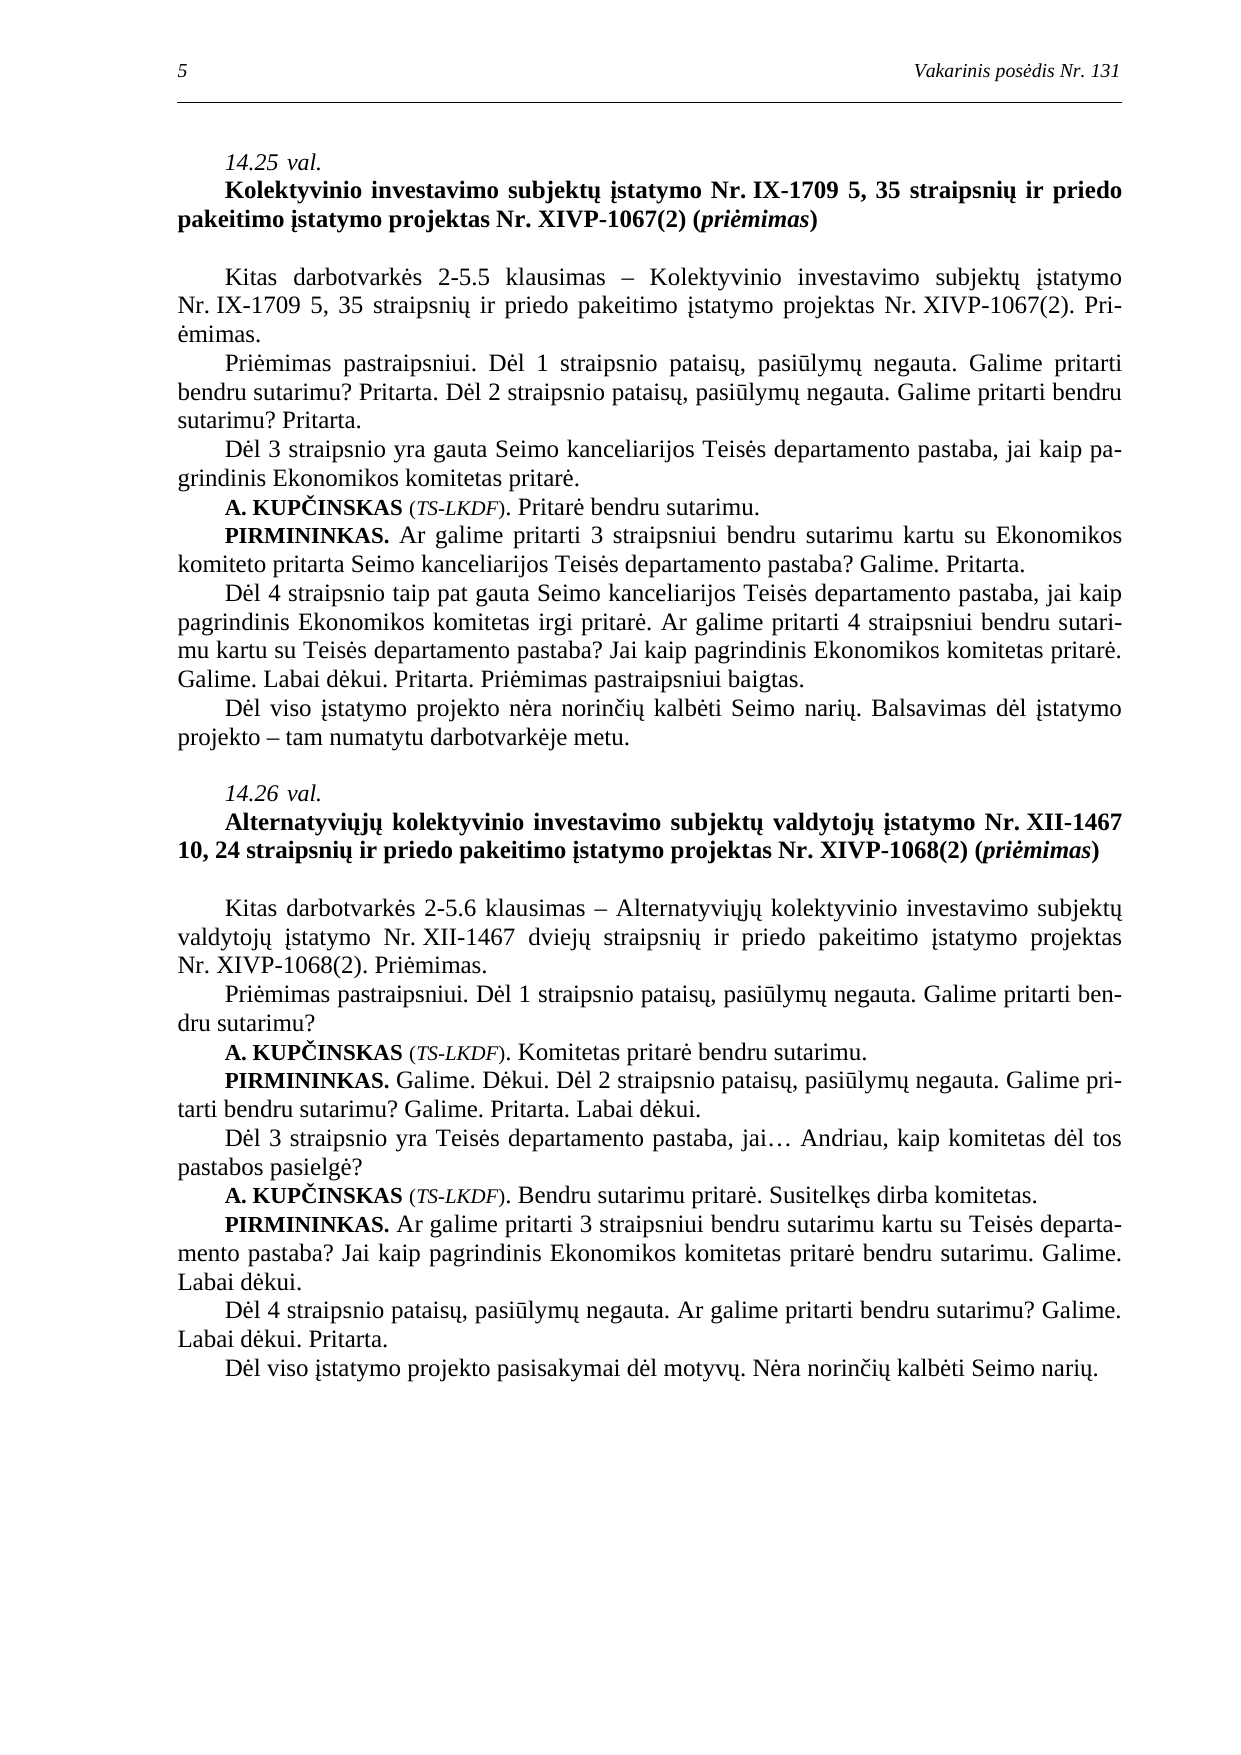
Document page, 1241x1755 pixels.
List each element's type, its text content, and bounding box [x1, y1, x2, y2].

text Dėl vi­so įsta­ty­mo pro­jek­to nė­ra no­rin­čių kal­bė­ti Sei­mo na­rių. Bal­sa­vi­mas dėl įsta­ty­mo pro­jek­to – tam nu­ma­ty­tu dar­bo­tvarkėje me­tu. [177, 693, 1122, 750]
text Ki­tas dar­bo­tvarkės 2-5.6 klau­si­mas – Al­ter­na­ty­vių­jų ko­lek­ty­vi­nio in­ves­ta­vi­mo sub­jek­tų val­dy­to­jų įsta­ty­mo Nr. XII-1467 dvie­jų straips­nių ir prie­do pa­kei­ti­mo įsta­ty­mo pro­jek­tas Nr. XIVP-1068(2). Pri­ėmi­mas. [177, 893, 1122, 979]
text Dėl 4 straips­nio taip pat gau­ta Sei­mo kan­ce­lia­ri­jos Tei­sės de­par­ta­men­to pa­sta­ba, jai kaip pa­grin­di­nis Eko­no­mi­kos ko­mi­te­tas ir­gi pri­ta­rė. Ar ga­li­me pri­tar­ti 4 straips­niui ben­dru su­ta­ri­mu kar­tu su Tei­sės de­par­ta­men­to pa­sta­ba? Jai kaip pa­grin­di­nis Eko­no­mi­kos ko­mi­te­tas pri­ta­rė. Ga­li­me. La­bai dė­kui. Pri­tar­ta. Pri­ėmi­mas pa­straips­niui baig­tas. [177, 578, 1122, 693]
text A. KUPČINSKAS (TS-LKDF). Pri­ta­rė ben­dru su­ta­ri­mu. [177, 492, 1122, 520]
text Pri­ėmi­mas pa­straips­niui. Dėl 1 straips­nio pa­tai­sų, pa­siū­ly­mų ne­gau­ta. Ga­li­me pri­tar­ti ben­dru su­ta­ri­mu? [177, 979, 1122, 1037]
text A. KUPČINSKAS (TS-LKDF). Ko­mi­te­tas pri­ta­rė ben­dru su­ta­ri­mu. [177, 1037, 1122, 1065]
text PIRMININKAS. Ar ga­li­me pri­tar­ti 3 straips­niui ben­dru su­ta­ri­mu kar­tu su Eko­no­mi­kos ko­mi­te­to pri­tar­ta Sei­mo kan­ce­lia­ri­jos Tei­sės de­par­ta­men­to pa­sta­ba? Ga­li­me. Pri­tar­ta. [177, 520, 1122, 578]
text Dėl vi­so įsta­ty­mo pro­jek­to pa­si­sa­ky­mai dėl mo­ty­vų. Nė­ra no­rin­čių kal­bė­ti Sei­mo na­rių. [177, 1353, 1122, 1382]
text Pri­ėmi­mas pa­straips­niui. Dėl 1 straips­nio pa­tai­sų, pa­siū­ly­mų ne­gau­ta. Ga­li­me pri­tar­ti ben­dru su­ta­ri­mu? Pri­tar­ta. Dėl 2 straips­nio pa­tai­sų, pa­siū­ly­mų ne­gau­ta. Ga­li­me pri­tar­ti ben­dru su­ta­ri­mu? Pri­tar­ta. [177, 348, 1122, 434]
text Dėl 4 straips­nio pa­tai­sų, pa­siū­ly­mų ne­gau­ta. Ar ga­li­me pri­tar­ti ben­dru su­ta­ri­mu? Ga­li­me. La­bai dė­kui. Pri­tar­ta. [177, 1295, 1122, 1353]
text Al­ter­na­ty­vių­jų ko­lek­ty­vi­nio in­ves­ta­vi­mo sub­jek­tų val­dy­to­jų įsta­ty­mo Nr. XII-1467 10, 24 straips­nių ir prie­do pa­kei­ti­mo įsta­ty­mo pro­jek­tas Nr. XIVP-1068(2) (pri­ėmi­mas) [177, 807, 1122, 864]
text Ko­lek­ty­vi­nio in­ves­ta­vi­mo sub­jek­tų įsta­ty­mo Nr. IX-1709 5, 35 straips­nių ir prie­do pa­kei­ti­mo įsta­ty­mo pro­jek­tas Nr. XIVP-1067(2) (pri­ėmi­mas) [177, 175, 1122, 233]
text 14.26 val. [224, 779, 1122, 807]
text 14.25 val. [224, 148, 1122, 175]
text Dėl 3 straips­nio yra gau­ta Sei­mo kan­ce­lia­ri­jos Tei­sės de­par­ta­men­to pa­sta­ba, jai kaip pa­grin­di­nis Eko­no­mi­kos ko­mi­te­tas pri­ta­rė. [177, 434, 1122, 492]
text A. KUPČINSKAS (TS-LKDF). Ben­dru su­ta­ri­mu pri­ta­rė. Su­si­tel­kęs dir­ba ko­mi­te­tas. [177, 1180, 1122, 1209]
text PIRMININKAS. Ga­li­me. Dė­kui. Dėl 2 straips­nio pa­tai­sų, pa­siū­ly­mų ne­gau­ta. Ga­li­me pri­tar­ti ben­dru su­ta­ri­mu? Ga­li­me. Pri­tar­ta. La­bai dė­kui. [177, 1065, 1122, 1123]
text Ki­tas dar­bo­tvarkės 2-5.5 klau­si­mas – Ko­lek­ty­vi­nio in­ves­ta­vi­mo sub­jek­tų įsta­ty­mo Nr. IX-1709 5, 35 straips­nių ir prie­do pa­kei­ti­mo įsta­ty­mo pro­jek­tas Nr. XIVP-1067(2). Pri­ėmi­mas. [177, 262, 1122, 348]
text Dėl 3 straips­nio yra Tei­sės de­par­ta­men­to pa­sta­ba, jai… An­driau, kaip ko­mi­te­tas dėl tos pa­sta­bos pa­si­el­gė? [177, 1123, 1122, 1180]
text PIRMININKAS. Ar ga­li­me pri­tar­ti 3 straips­niui ben­dru su­ta­ri­mu kar­tu su Tei­sės de­par­ta­men­to pa­sta­ba? Jai kaip pa­grin­di­nis Eko­no­mi­kos ko­mi­te­tas pri­ta­rė ben­dru su­ta­ri­mu. Ga­li­me. La­bai dė­kui. [177, 1209, 1122, 1295]
